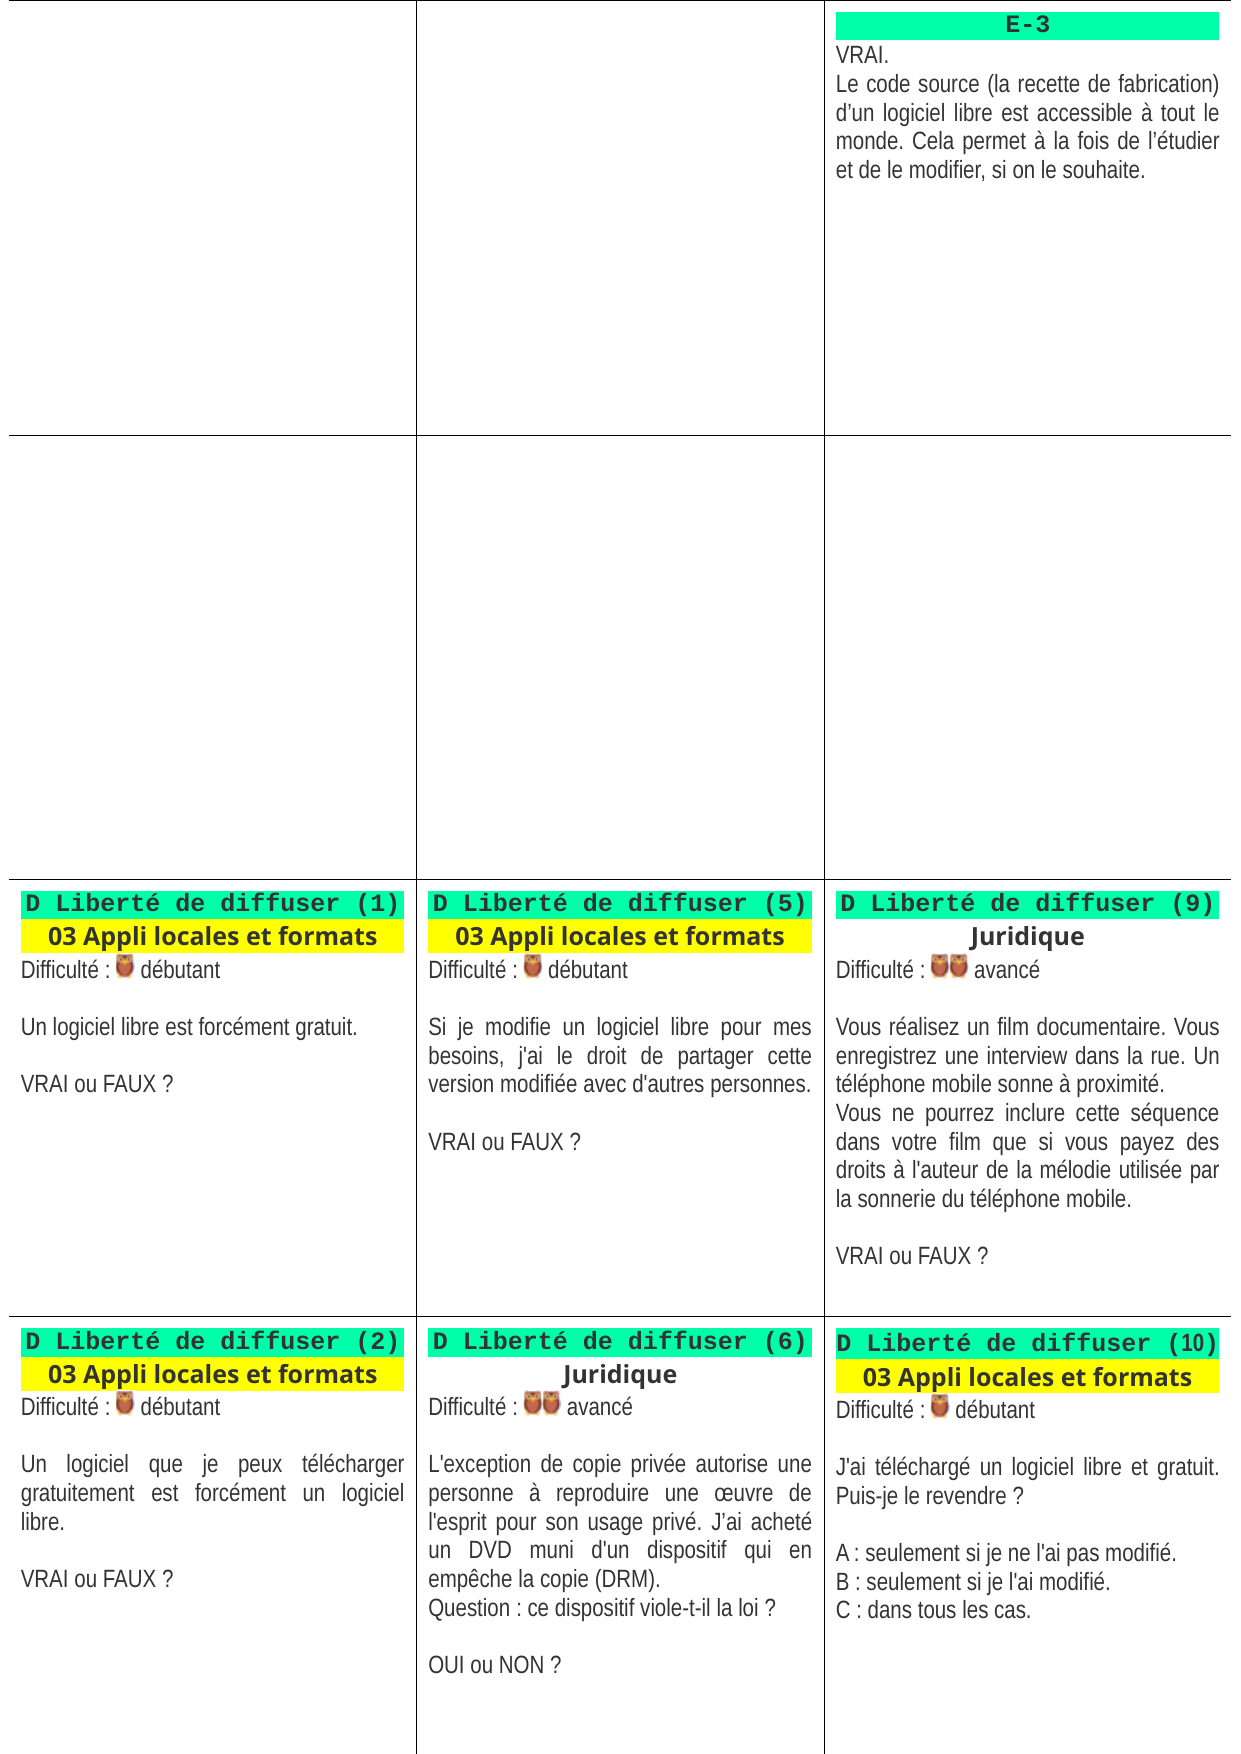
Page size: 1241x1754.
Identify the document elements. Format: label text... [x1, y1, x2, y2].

table_cell [825, 436, 1231, 879]
table_cell D Liberté de diffuser (10) 03 Appli locales et formats Difficulté : débutant J'ai téléchargé un logiciel libre et gratuit. Puis-je le revendre ? A : seulement si je ne l'ai pas modifié. B : seulement si je l'ai modifié. C : dans tous les cas. [825, 1317, 1231, 1754]
table_cell E-3 VRAI. Le code source (la recette de fabrication) d’un logiciel libre est accessible à tout le monde. Cela permet à la fois de l’étudier et de le modifier, si on le souhaite. [825, 1, 1231, 435]
picture [523, 953, 543, 979]
table_cell [417, 1, 824, 435]
picture [930, 1393, 950, 1419]
table_cell D Liberté de diffuser (5) 03 Appli locales et formats Difficulté : débutant Si je modifie un logiciel libre pour mes besoins, j'ai le droit de partager cette version modifiée avec d'autres personnes. VRAI ou FAUX ? [417, 880, 824, 1316]
table_cell D Liberté de diffuser (1) 03 Appli locales et formats Difficulté : débutant Un logiciel libre est forcément gratuit. VRAI ou FAUX ? [9, 880, 416, 1316]
table_cell D Liberté de diffuser (2) 03 Appli locales et formats Difficulté : débutant Un logiciel que je peux télécharger gratuitement est forcément un logiciel libre. VRAI ou FAUX ? [9, 1317, 416, 1754]
table_cell [417, 436, 824, 879]
table_cell D Liberté de diffuser (6) Juridique Difficulté : avancé L'exception de copie privée autorise une personne à reproduire une œuvre de l'esprit pour son usage privé. J’ai acheté un DVD muni d'un dispositif qui en empêche la copie (DRM). Question : ce dispositif viole-t-il la loi ? OUI ou NON ? [417, 1317, 824, 1754]
table_cell D Liberté de diffuser (9) Juridique Difficulté : avancé Vous réalisez un film documentaire. Vous enregistrez une interview dans la rue. Un téléphone mobile sonne à proximité. Vous ne pourrez inclure cette séquence dans votre film que si vous payez des droits à l'auteur de la mélodie utilisée par la sonnerie du téléphone mobile. VRAI ou FAUX ? [825, 880, 1231, 1316]
picture [116, 953, 135, 979]
picture [523, 1390, 561, 1416]
table_cell [9, 1, 416, 435]
picture [116, 1390, 135, 1416]
table_cell [9, 436, 416, 879]
picture [930, 953, 969, 979]
